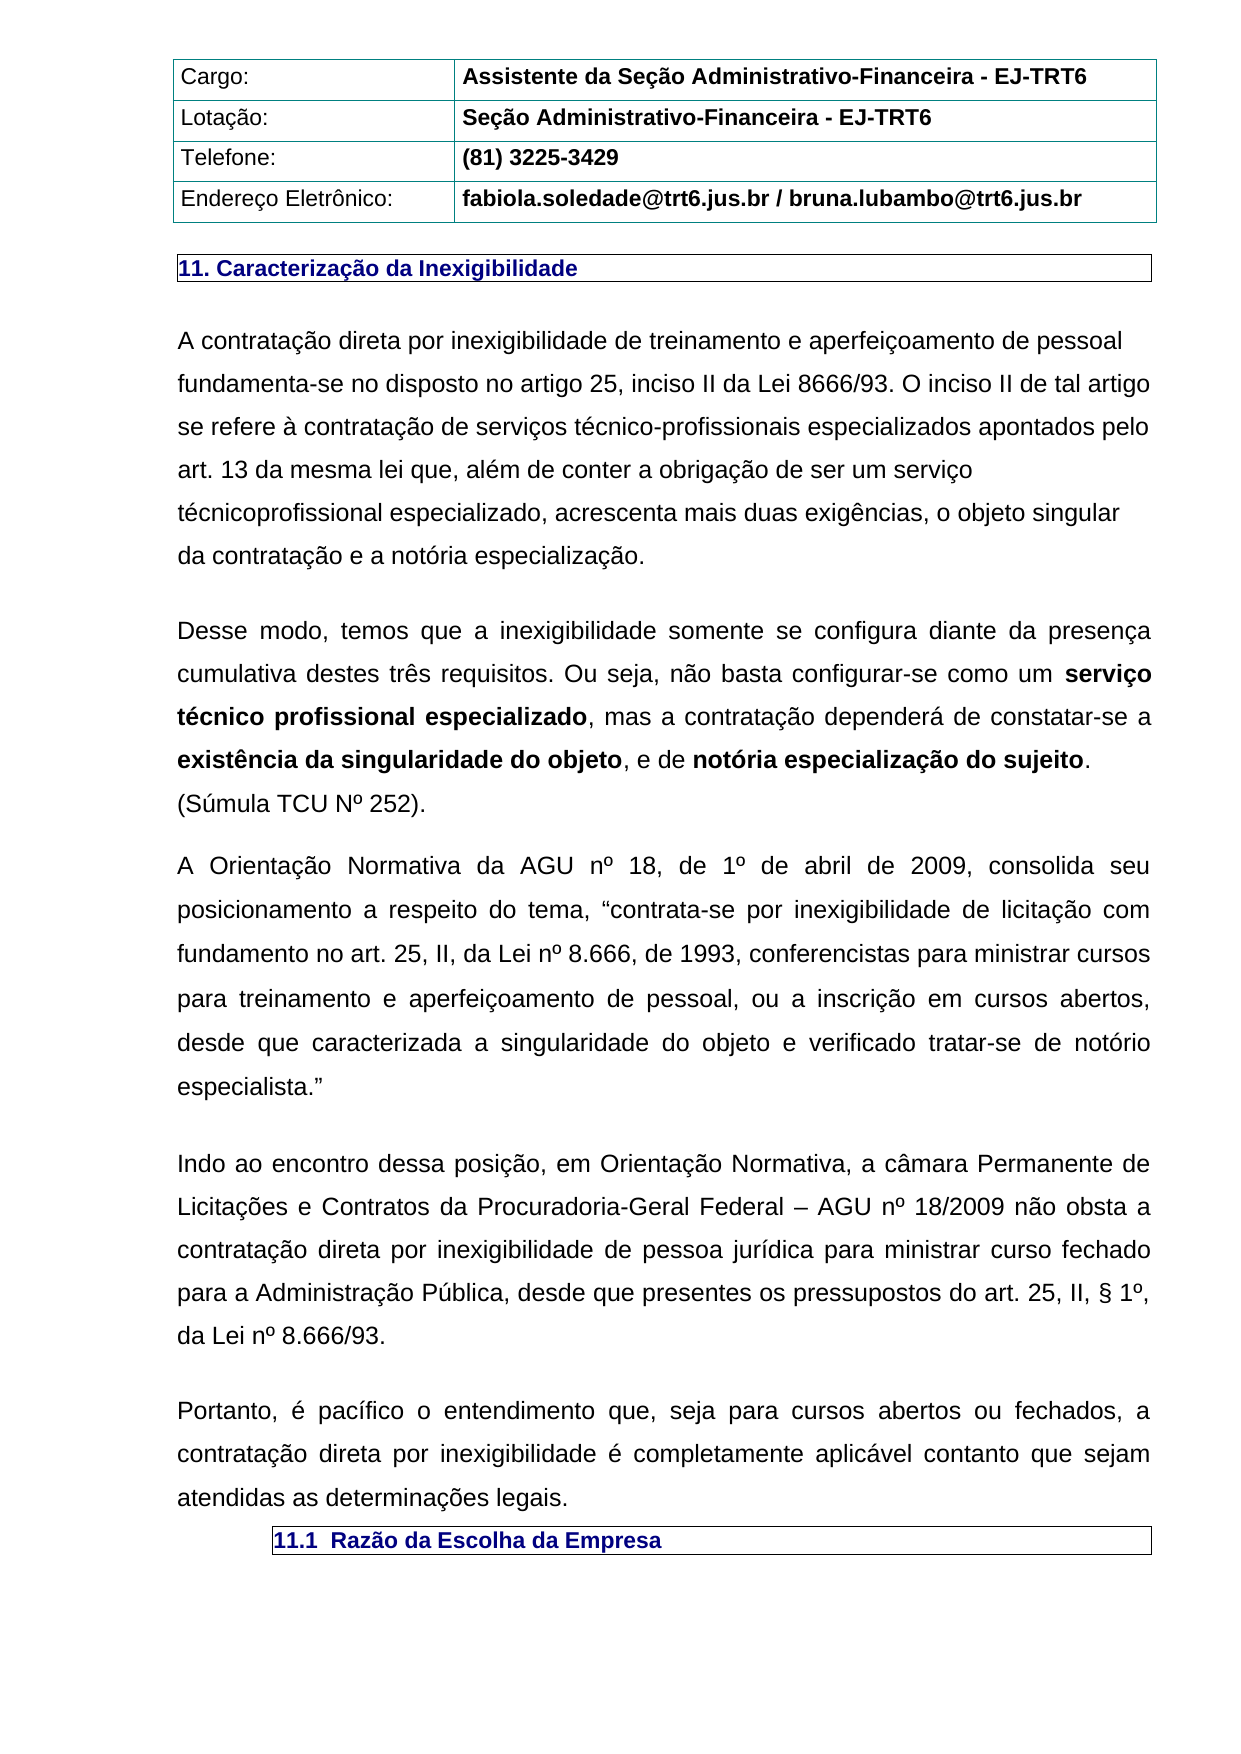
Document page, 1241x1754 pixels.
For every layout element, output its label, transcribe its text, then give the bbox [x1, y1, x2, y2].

table_cell Seção Administrativo-Financeira - EJ-TRT6 [455, 101, 1156, 141]
table_cell Assistente da Seção Administrativo-Financeira - EJ-TRT6 [455, 60, 1156, 100]
text Indo ao encontro dessa posição, em Orientação Normativa, a câmara Permanente de Licitações e Contratos da Procuradoria-Geral Federal – AGU nº 18/2009 não obsta a contratação direta por inexigibilidade de pessoa jurídica para ministrar curso fechado para a Administração Pública, desde que presentes os pressupostos do art. 25, II, § 1º, da Lei nº 8.666/93. [177, 1149, 1152, 1350]
subtitle 11.1 Razão da Escolha da Empresa [273, 1527, 1151, 1554]
table_cell Telefone: [174, 142, 454, 181]
text (Súmula TCU Nº 252). [177, 789, 1152, 818]
text Portanto, é pacífico o entendimento que, seja para cursos abertos ou fechados, a contratação direta por inexigibilidade é completamente aplicável contanto que sejam atendidas as determinações legais. [177, 1396, 1152, 1511]
subtitle 11. Caracterização da Inexigibilidade [178, 255, 1151, 281]
table_cell (81) 3225-3429 [455, 142, 1156, 181]
text Desse modo, temos que a inexigibilidade somente se configura diante da presença cumulativa destes três requisitos. Ou seja, não basta configurar-se como um serviço técnico profissional especializado, mas a contratação dependerá de constatar-se a existência da singularidade do objeto, e de notória especialização do sujeito. [177, 616, 1152, 774]
text A contratação direta por inexigibilidade de treinamento e aperfeiçoamento de pessoal fundamenta-se no disposto no artigo 25, inciso II da Lei 8666/93. O inciso II de tal artigo se refere à contratação de serviços técnico-profissionais especializados apontados pelo art. 13 da mesma lei que, além de conter a obrigação de ser um serviço técnicoprofissional especializado, acrescenta mais duas exigências, o objeto singular da contratação e a notória especialização. [177, 326, 1152, 570]
text A Orientação Normativa da AGU nº 18, de 1º de abril de 2009, consolida seu posicionamento a respeito do tema, “contrata-se por inexigibilidade de licitação com fundamento no art. 25, II, da Lei nº 8.666, de 1993, conferencistas para ministrar cursos para treinamento e aperfeiçoamento de pessoal, ou a inscrição em cursos abertos, desde que caracterizada a singularidade do objeto e verificado tratar-se de notório especialista.” [177, 851, 1152, 1101]
table_cell fabiola.soledade@trt6.jus.br / bruna.lubambo@trt6.jus.br [455, 182, 1156, 222]
table_cell Cargo: [174, 60, 454, 100]
table_cell Endereço Eletrônico: [174, 182, 454, 222]
table_cell Lotação: [174, 101, 454, 141]
